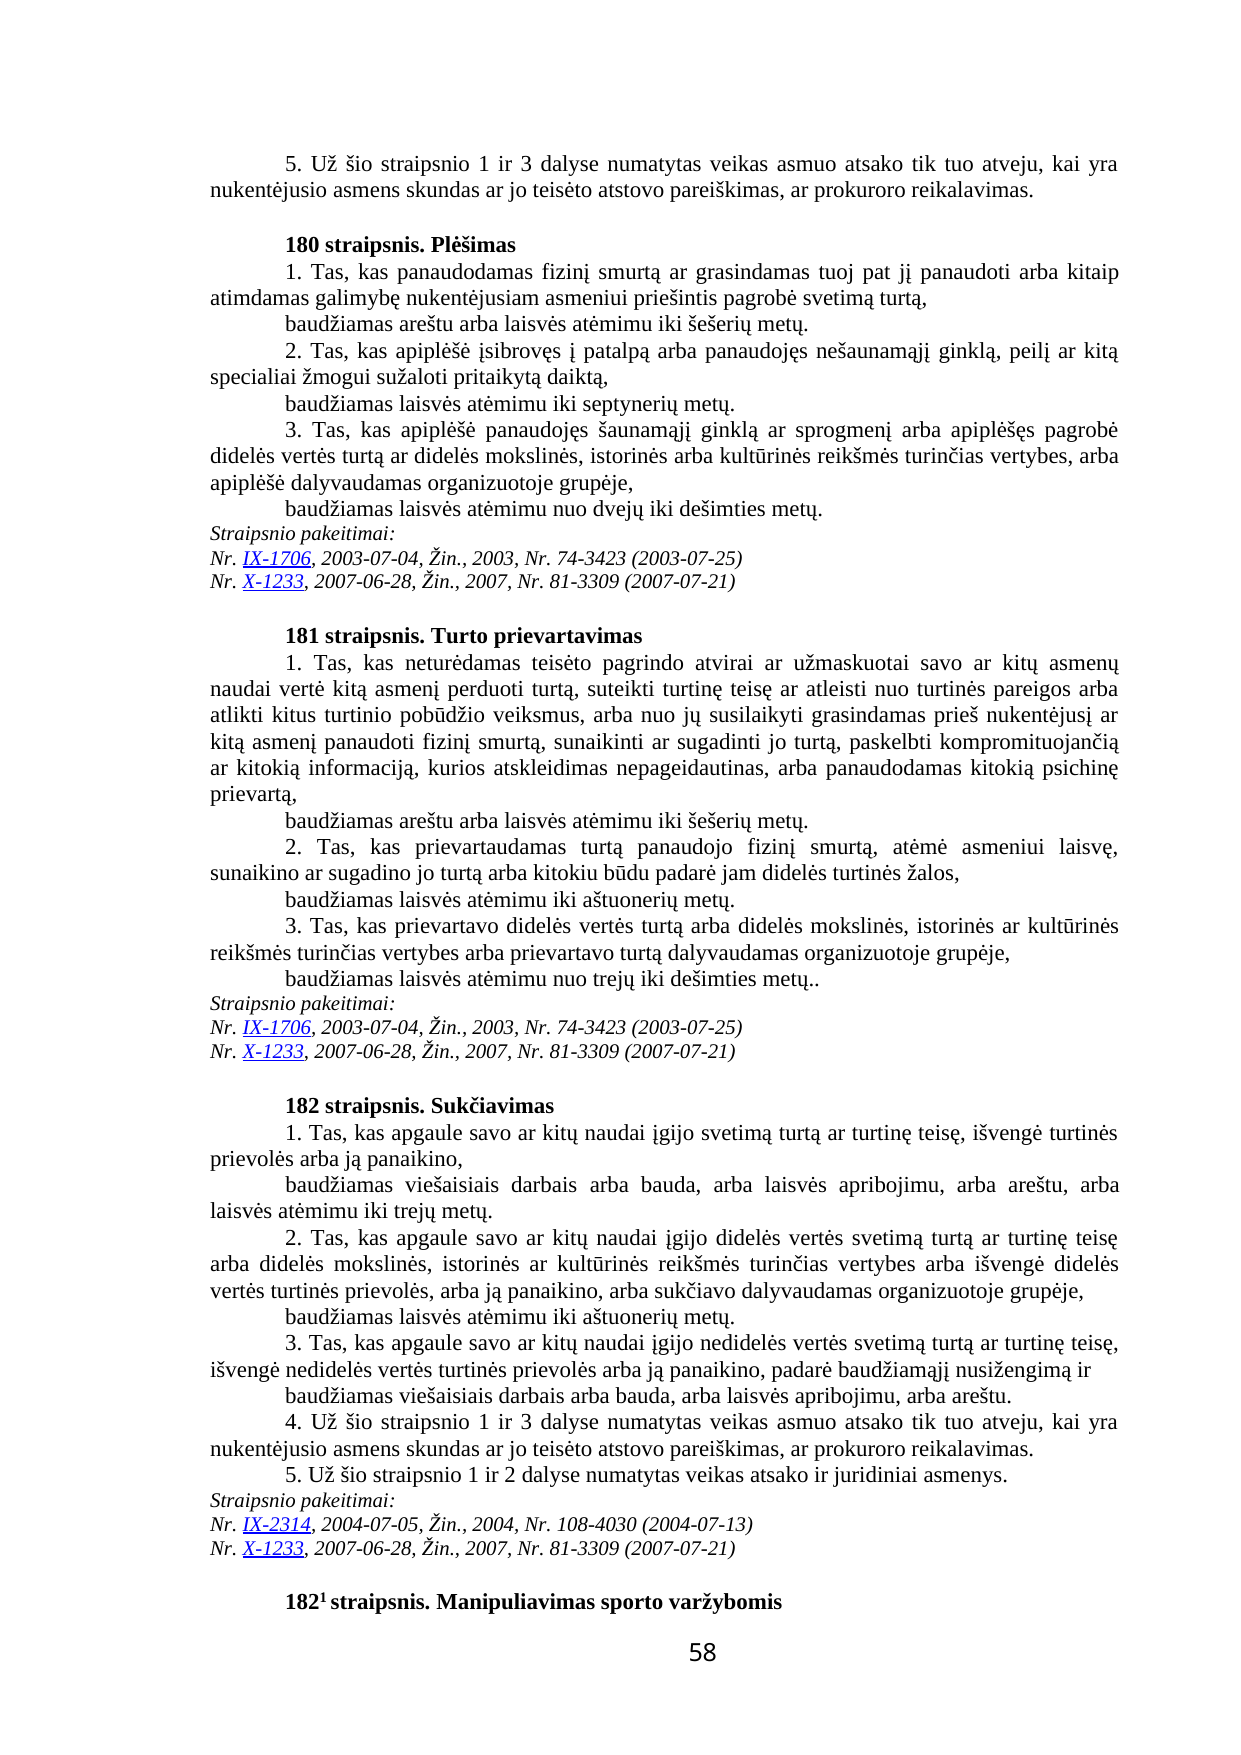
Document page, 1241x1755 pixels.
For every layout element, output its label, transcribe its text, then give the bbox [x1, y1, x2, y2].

text 2. Tas, kas prievartaudamas turtą panaudojo fizinį smurtą, atėmė asmeniui laisvę, sunaikino ar sugadino jo turtą arba kitokiu būdu padarė jam didelės turtinės žalos, [210, 833, 1120, 886]
text Straipsnio pakeitimai: [210, 991, 1120, 1015]
text baudžiamas laisvės atėmimu nuo dvejų iki dešimties metų. [210, 495, 1120, 521]
text 5. Už šio straipsnio 1 ir 2 dalyse numatytas veikas atsako ir juridiniai asmenys. [210, 1461, 1120, 1487]
text 2. Tas, kas apiplėšė įsibrovęs į patalpą arba panaudojęs nešaunamąjį ginklą, peilį ar kitą specialiai žmogui sužaloti pritaikytą daiktą, [210, 337, 1120, 389]
text 182 straipsnis. Sukčiavimas [210, 1092, 1120, 1118]
text Nr. IX-2314, 2004-07-05, Žin., 2004, Nr. 108-4030 (2004-07-13) [210, 1512, 1120, 1536]
text Nr. X-1233, 2007-06-28, Žin., 2007, Nr. 81-3309 (2007-07-21) [210, 1536, 1120, 1560]
text 3. Tas, kas apgaule savo ar kitų naudai įgijo nedidelės vertės svetimą turtą ar turtinę teisę, išvengė nedidelės vertės turtinės prievolės arba ją panaikino, padarė baudžiamąjį nusižengimą ir [210, 1329, 1120, 1382]
text Nr. X-1233, 2007-06-28, Žin., 2007, Nr. 81-3309 (2007-07-21) [210, 569, 1120, 593]
text 1821 straipsnis. Manipuliavimas sporto varžybomis [210, 1588, 1120, 1615]
text baudžiamas viešaisiais darbais arba bauda, arba laisvės apribojimu, arba areštu. [210, 1382, 1120, 1408]
text 5. Už šio straipsnio 1 ir 3 dalyse numatytas veikas asmuo atsako tik tuo atveju, kai yra nukentėjusio asmens skundas ar jo teisėto atstovo pareiškimas, ar prokuroro reikalavimas. [210, 150, 1120, 203]
text baudžiamas laisvės atėmimu iki aštuonerių metų. [210, 886, 1120, 912]
text baudžiamas viešaisiais darbais arba bauda, arba laisvės apribojimu, arba areštu, arba laisvės atėmimu iki trejų metų. [210, 1171, 1120, 1224]
text 3. Tas, kas prievartavo didelės vertės turtą arba didelės mokslinės, istorinės ar kultūrinės reikšmės turinčias vertybes arba prievartavo turtą dalyvaudamas organizuotoje grupėje, [210, 912, 1120, 965]
text Nr. IX-1706, 2003-07-04, Žin., 2003, Nr. 74-3423 (2003-07-25) [210, 1015, 1120, 1039]
text 1. Tas, kas neturėdamas teisėto pagrindo atvirai ar užmaskuotai savo ar kitų asmenų naudai vertė kitą asmenį perduoti turtą, suteikti turtinę teisę ar atleisti nuo turtinės pareigos arba atlikti kitus turtinio pobūdžio veiksmus, arba nuo jų susilaikyti grasindamas prieš nukentėjusį ar kitą asmenį panaudoti fizinį smurtą, sunaikinti ar sugadinti jo turtą, paskelbti kompromituojančią ar kitokią informaciją, kurios atskleidimas nepageidautinas, arba panaudodamas kitokią psichinę prievartą, [210, 649, 1120, 807]
text 2. Tas, kas apgaule savo ar kitų naudai įgijo didelės vertės svetimą turtą ar turtinę teisę arba didelės mokslinės, istorinės ar kultūrinės reikšmės turinčias vertybes arba išvengė didelės vertės turtinės prievolės, arba ją panaikino, arba sukčiavo dalyvaudamas organizuotoje grupėje, [210, 1224, 1120, 1303]
text baudžiamas laisvės atėmimu nuo trejų iki dešimties metų.. [210, 965, 1120, 991]
text Nr. X-1233, 2007-06-28, Žin., 2007, Nr. 81-3309 (2007-07-21) [210, 1039, 1120, 1063]
text baudžiamas laisvės atėmimu iki aštuonerių metų. [210, 1303, 1120, 1329]
text baudžiamas areštu arba laisvės atėmimu iki šešerių metų. [210, 311, 1120, 337]
text Straipsnio pakeitimai: [210, 1487, 1120, 1512]
text 3. Tas, kas apiplėšė panaudojęs šaunamąjį ginklą ar sprogmenį arba apiplėšęs pagrobė didelės vertės turtą ar didelės mokslinės, istorinės arba kultūrinės reikšmės turinčias vertybes, arba apiplėšė dalyvaudamas organizuotoje grupėje, [210, 416, 1120, 495]
text 181 straipsnis. Turto prievartavimas [210, 622, 1120, 649]
text baudžiamas areštu arba laisvės atėmimu iki šešerių metų. [210, 807, 1120, 833]
text 180 straipsnis. Plėšimas [210, 231, 1120, 258]
text Nr. IX-1706, 2003-07-04, Žin., 2003, Nr. 74-3423 (2003-07-25) [210, 545, 1120, 569]
text Straipsnio pakeitimai: [210, 521, 1120, 545]
text 4. Už šio straipsnio 1 ir 3 dalyse numatytas veikas asmuo atsako tik tuo atveju, kai yra nukentėjusio asmens skundas ar jo teisėto atstovo pareiškimas, ar prokuroro reikalavimas. [210, 1408, 1120, 1461]
text 1. Tas, kas panaudodamas fizinį smurtą ar grasindamas tuoj pat jį panaudoti arba kitaip atimdamas galimybę nukentėjusiam asmeniui priešintis pagrobė svetimą turtą, [210, 258, 1120, 311]
text baudžiamas laisvės atėmimu iki septynerių metų. [210, 389, 1120, 416]
text 1. Tas, kas apgaule savo ar kitų naudai įgijo svetimą turtą ar turtinę teisę, išvengė turtinės prievolės arba ją panaikino, [210, 1118, 1120, 1171]
